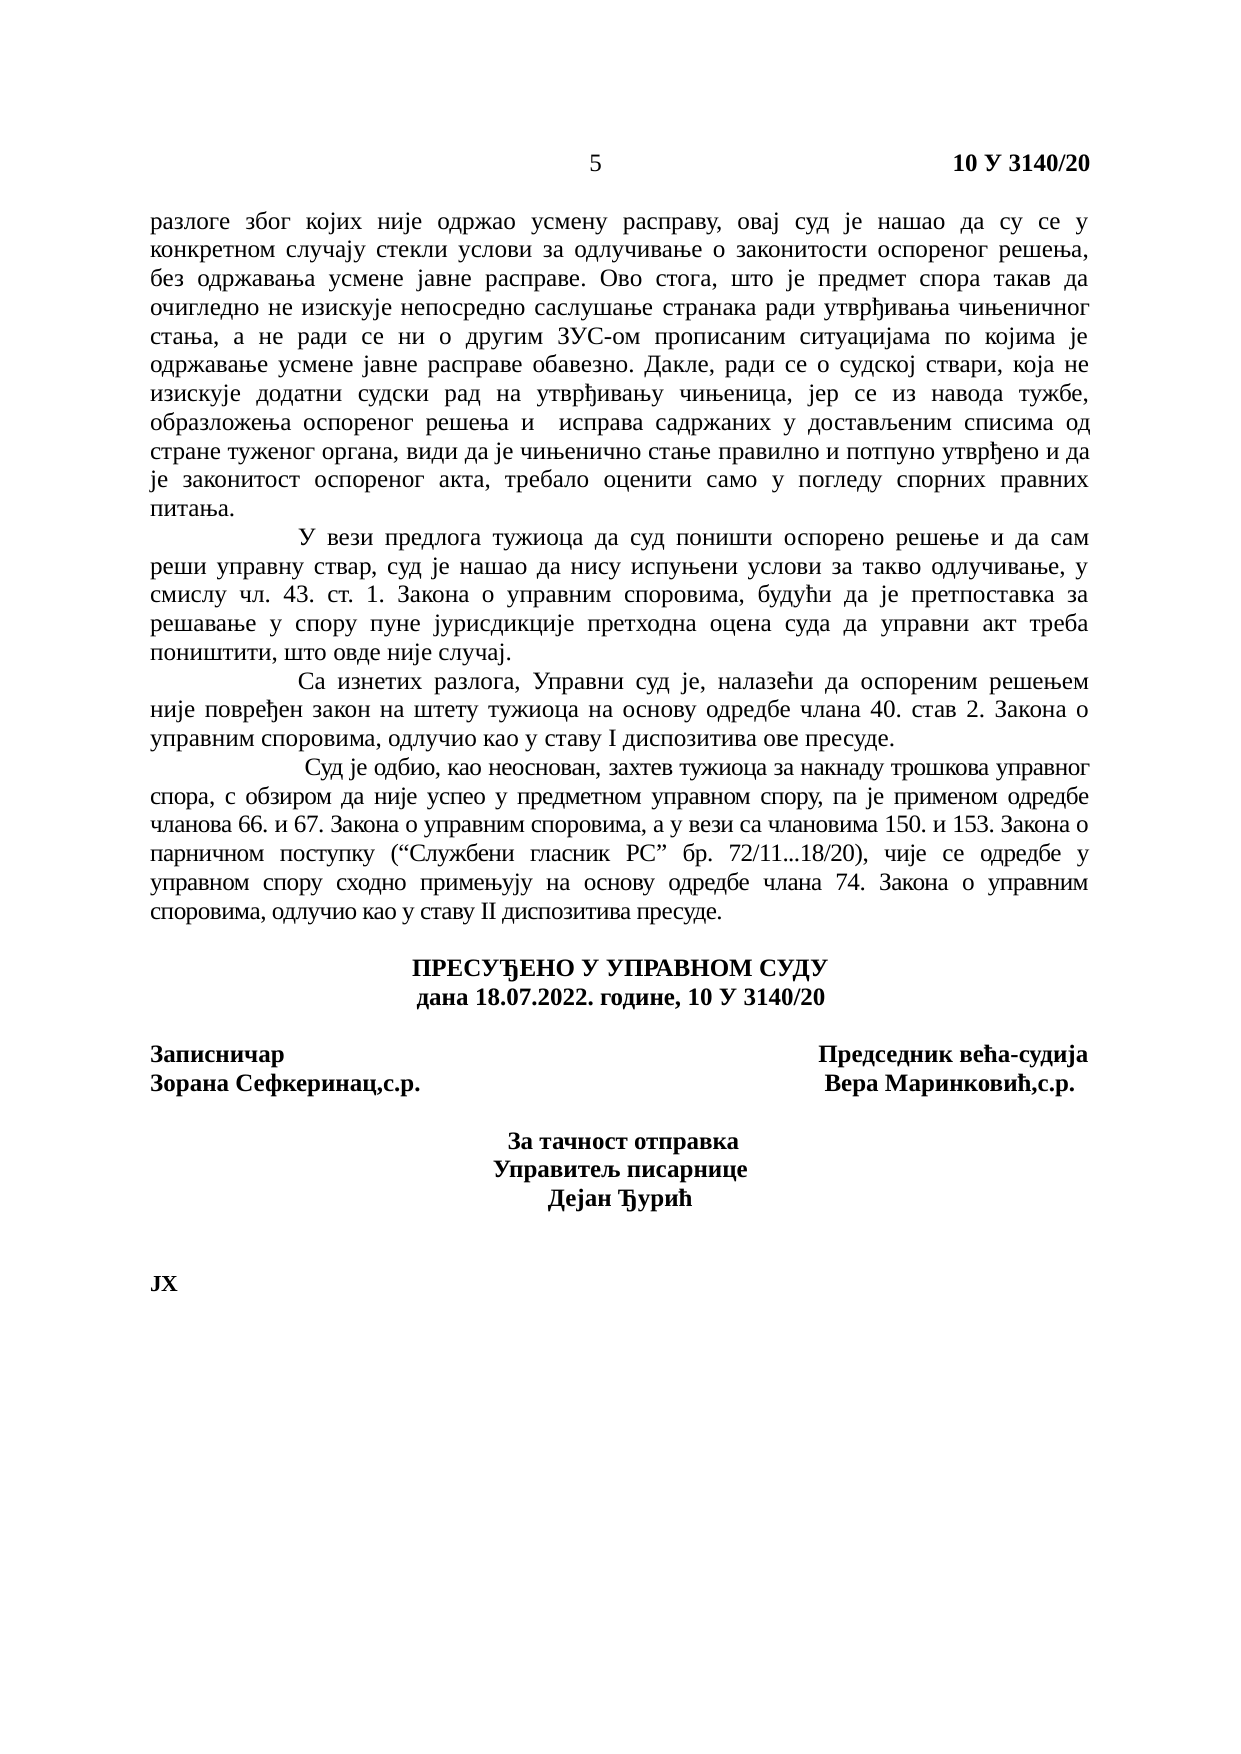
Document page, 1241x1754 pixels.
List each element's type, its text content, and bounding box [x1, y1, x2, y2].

text разлоге због којих није одржао усмену расправу, овај суд је нашао да су се у конкретном случају стекли услови за одлучивање о законитости оспореног решења, без одржавања усмене јавне расправе. Ово стога, што је предмет спора такав да очигледно не изискује непосредно саслушање странака ради утврђивања чињеничног стања, а не ради се ни о другим ЗУС-ом прописаним ситуацијама по којима је одржавање усмене јавне расправе обавезно. Дакле, ради се о судској ствари, која не изискује додатни судски рад на утврђивању чињеница, јер се из навода тужбе, образложења оспореног решења и исправа садржаних у достављеним списима од стране туженог органа, види да је чињенично стање правилно и потпуно утврђено и да је законитост оспореног акта, требало оценити само у погледу спорних правних питања. [150, 206, 1090, 522]
text Зорана Сефкеринац,с.р. Вера Маринковић,с.р. [150, 1068, 1090, 1097]
text Дејан Ђурић [150, 1183, 1090, 1212]
text Записничар Председник већа-судија [150, 1039, 1090, 1068]
text У вези предлога тужиоца да суд поништи оспорено решење и да сам реши управну ствар, суд је нашао да нису испуњени услови за такво одлучивање, у смислу чл. 43. ст. 1. Закона о управним споровима, будући да је претпоставка за решавање у спору пуне јурисдикције претходна оцена суда да управни акт треба поништити, што овде није случај. [150, 522, 1090, 666]
text За тачност отправка [150, 1126, 1090, 1154]
text Суд је одбио, као неоснован, захтев тужиоца за накнаду трошкова управног спора, с обзиром да није успео у предметном управном спору, па је применом одредбе чланова 66. и 67. Закона о управним споровима, а у вези са члановима 150. и 153. Закона о парничном поступку (“Службени гласник РС” бр. 72/11...18/20), чије се одредбе у управном спору сходно примењују на основу одредбе члана 74. Закона о управним споровима, одлучио као у ставу II диспозитива пресуде. [150, 752, 1090, 924]
text ЈХ [150, 1269, 1090, 1296]
text ПРЕСУЂЕНО У УПРАВНОМ СУДУ [150, 953, 1090, 982]
text дана 18.07.2022. године, 10 У 3140/20 [150, 982, 1090, 1011]
text Са изнетих разлога, Управни суд је, налазећи да оспореним решењем није повређен закон на штету тужиоца на основу одредбе члана 40. став 2. Закона о управним споровима, одлучио као у ставу I диспозитива ове пресуде. [150, 666, 1090, 752]
text Управитељ писарнице [150, 1154, 1090, 1183]
